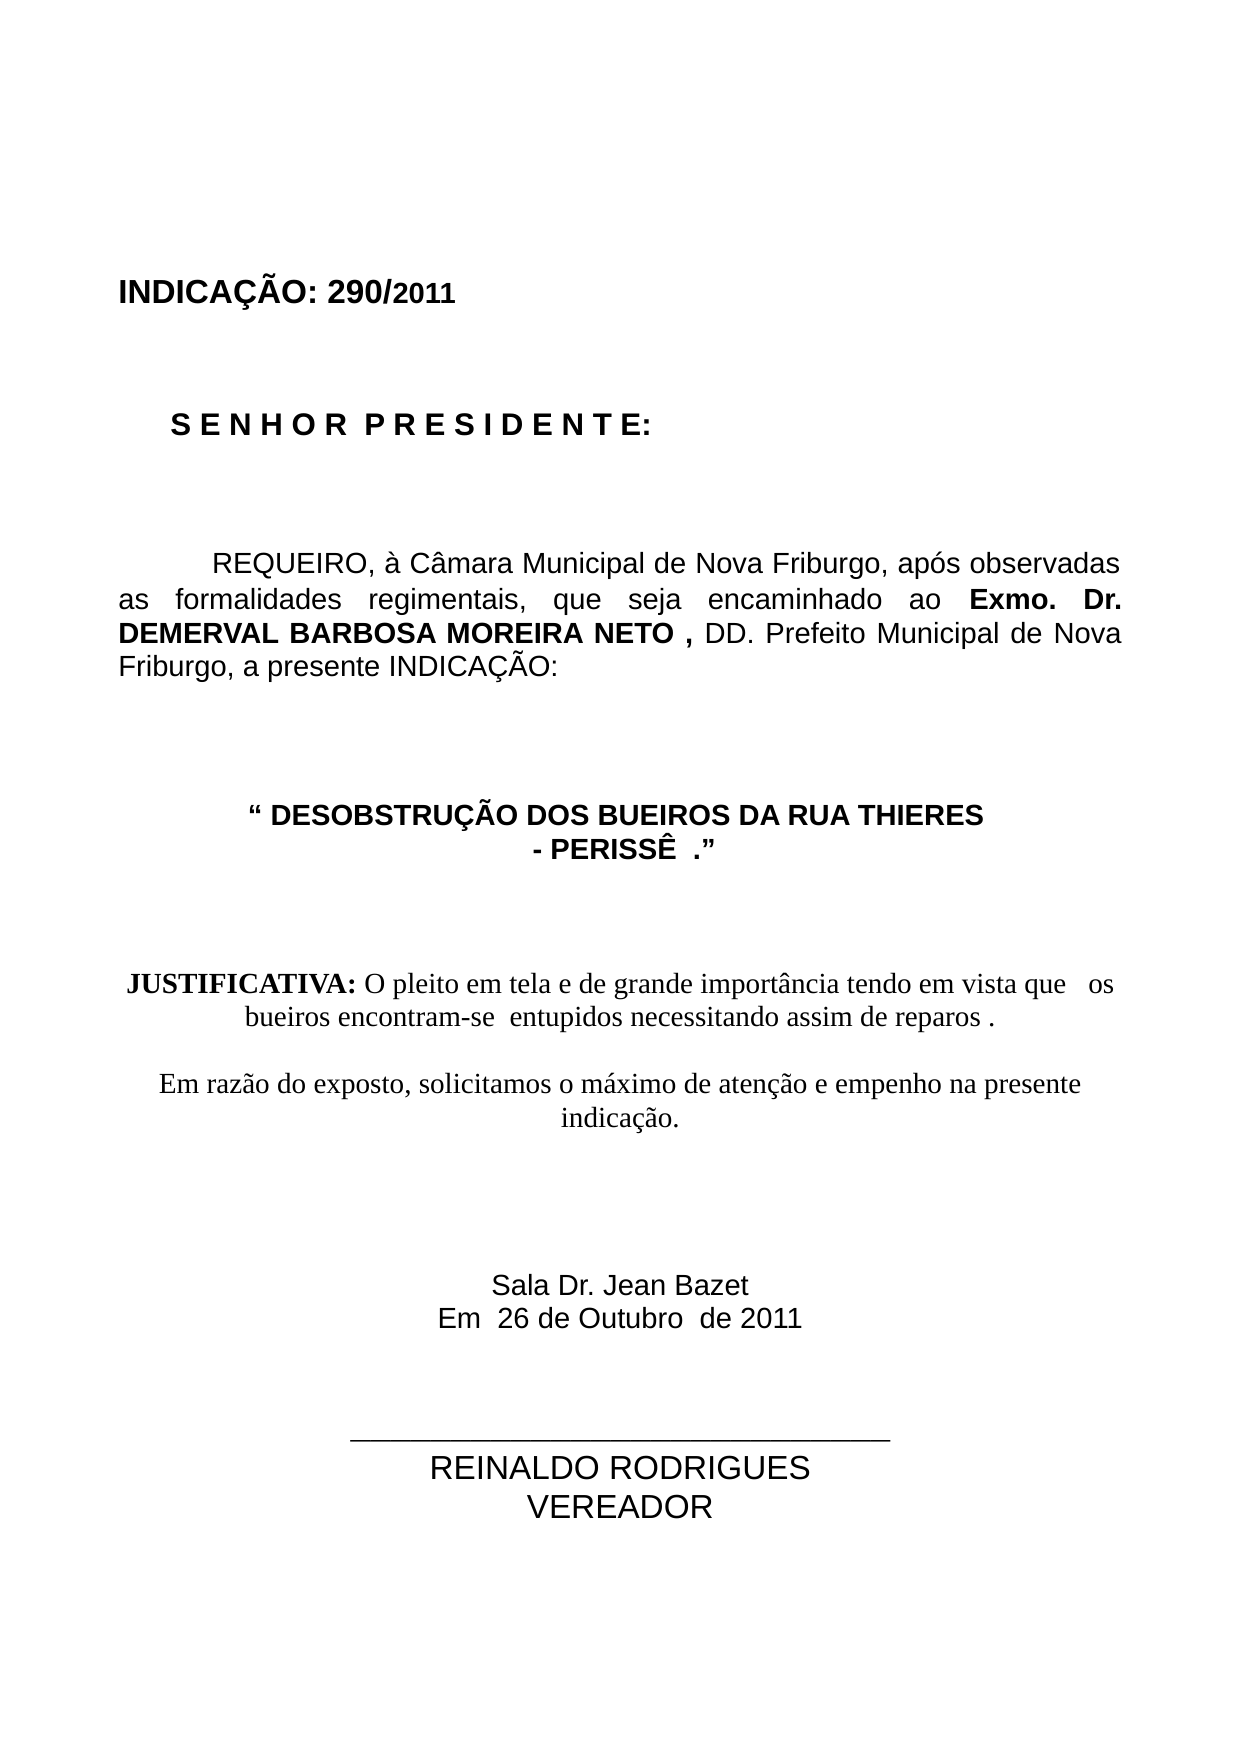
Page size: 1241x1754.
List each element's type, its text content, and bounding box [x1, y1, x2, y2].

text - PERISSÊ .” [118, 832, 1122, 865]
text “ DESOBSTRUÇÃO DOS BUEIROS DA RUA THIERES [118, 798, 1122, 832]
text Em razão do exposto, solicitamos o máximo de atenção e empenho na presente indicação. [118, 1066, 1122, 1133]
text VEREADOR [118, 1487, 1122, 1525]
text ___________________________ [118, 1410, 1122, 1448]
text Em 26 de Outubro de 2011 [118, 1301, 1122, 1335]
text Sala Dr. Jean Bazet [118, 1268, 1122, 1301]
text REINALDO RODRIGUES [118, 1448, 1122, 1487]
text S E N H O R P R E S I D E N T E: [118, 406, 1122, 442]
text JUSTIFICATIVA: O pleito em tela e de grande importância tendo em vista que os bueiros encontram-se entupidos necessitando assim de reparos . [118, 966, 1122, 1033]
text REQUEIRO, à Câmara Municipal de Nova Friburgo, após observadas as formalidades regimentais, que seja encaminhado ao Exmo. Dr. DEMERVAL BARBOSA MOREIRA NETO , DD. Prefeito Municipal de Nova Friburgo, a presente INDICAÇÃO: [118, 546, 1122, 683]
text INDICAÇÃO: 290/2011 [118, 272, 1122, 310]
